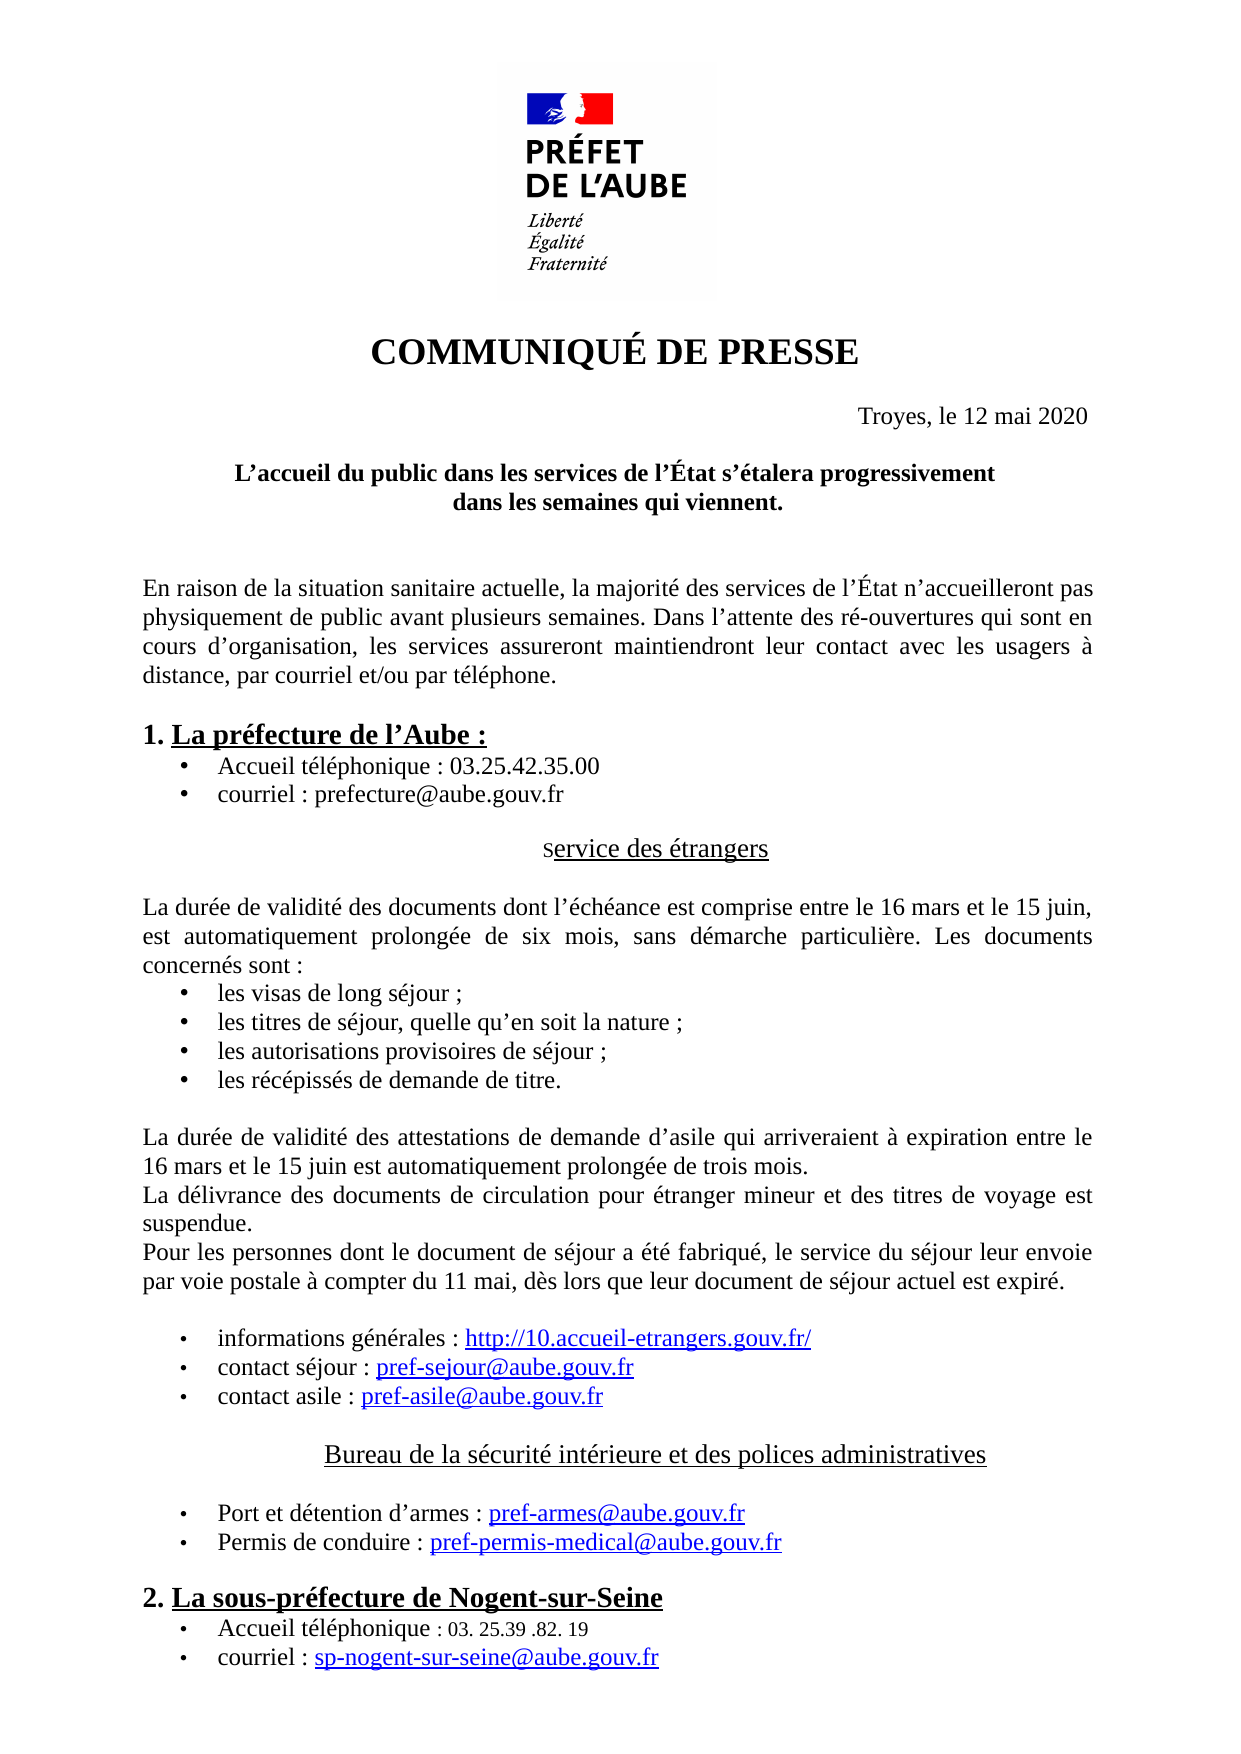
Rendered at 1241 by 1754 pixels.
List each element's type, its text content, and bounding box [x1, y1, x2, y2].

list les autorisations provisoires de séjour ; [180, 1036, 1094, 1065]
text La durée de validité des attestations de demande d’asile qui arriveraient à expiration entre le 16 mars et le 15 juin est automatiquement prolongée de trois mois. [142, 1122, 1094, 1180]
text En raison de la situation sanitaire actuelle, la majorité des services de l’État n’accueilleront pas physiquement de public avant plusieurs semaines. Dans l’attente des ré-ouvertures qui sont en cours d’organisation, les services assureront maintiendront leur contact avec les usagers à distance, par courriel et/ou par téléphone. [142, 573, 1094, 688]
list contact asile : pref-asile@aube.gouv.fr [180, 1381, 1094, 1410]
list informations générales : http://10.accueil-etrangers.gouv.fr/ [180, 1323, 1094, 1352]
text L’accueil du public dans les services de l’État s’étalera progressivement [142, 458, 1094, 487]
list Accueil téléphonique : 03. 25.39 .82. 19 [180, 1613, 1094, 1642]
list Permis de conduire : pref-permis-medical@aube.gouv.fr [180, 1527, 1094, 1580]
list Bureau de la sécurité intérieure et des polices administratives [180, 1438, 1094, 1469]
text La durée de validité des documents dont l’échéance est comprise entre le 16 mars et le 15 juin, est automatiquement prolongée de six mois, sans démarche particulière. Les documents concernés sont : [142, 892, 1094, 978]
list les titres de séjour, quelle qu’en soit la nature ; [180, 1007, 1094, 1036]
text Pour les personnes dont le document de séjour a été fabriqué, le service du séjour leur envoie par voie postale à compter du 11 mai, dès lors que leur document de séjour actuel est expiré. [142, 1237, 1094, 1295]
text La délivrance des documents de circulation pour étranger mineur et des titres de voyage est suspendue. [142, 1180, 1094, 1237]
list Port et détention d’armes : pref-armes@aube.gouv.fr [180, 1498, 1094, 1527]
list Accueil téléphonique : 03.25.42.35.00 [180, 751, 1094, 779]
list Service des étrangers [180, 832, 1094, 863]
picture [496, 62, 717, 301]
text 1. La préfecture de l’Aube : [142, 717, 1094, 751]
list courriel : sp-nogent-sur-seine@aube.gouv.fr [180, 1642, 1094, 1671]
list les récépissés de demande de titre. [180, 1065, 1094, 1093]
list les visas de long séjour ; [180, 978, 1094, 1007]
list courriel : prefecture@aube.gouv.fr [180, 779, 1094, 808]
text 2. La sous-préfecture de Nogent-sur-Seine [142, 1580, 1094, 1613]
list contact séjour : pref-sejour@aube.gouv.fr [180, 1352, 1094, 1381]
text dans les semaines qui viennent. [142, 487, 1094, 516]
text COMMUNIQUÉ DE PRESSE [142, 329, 1088, 372]
text Troyes, le 12 mai 2020 [142, 401, 1088, 430]
